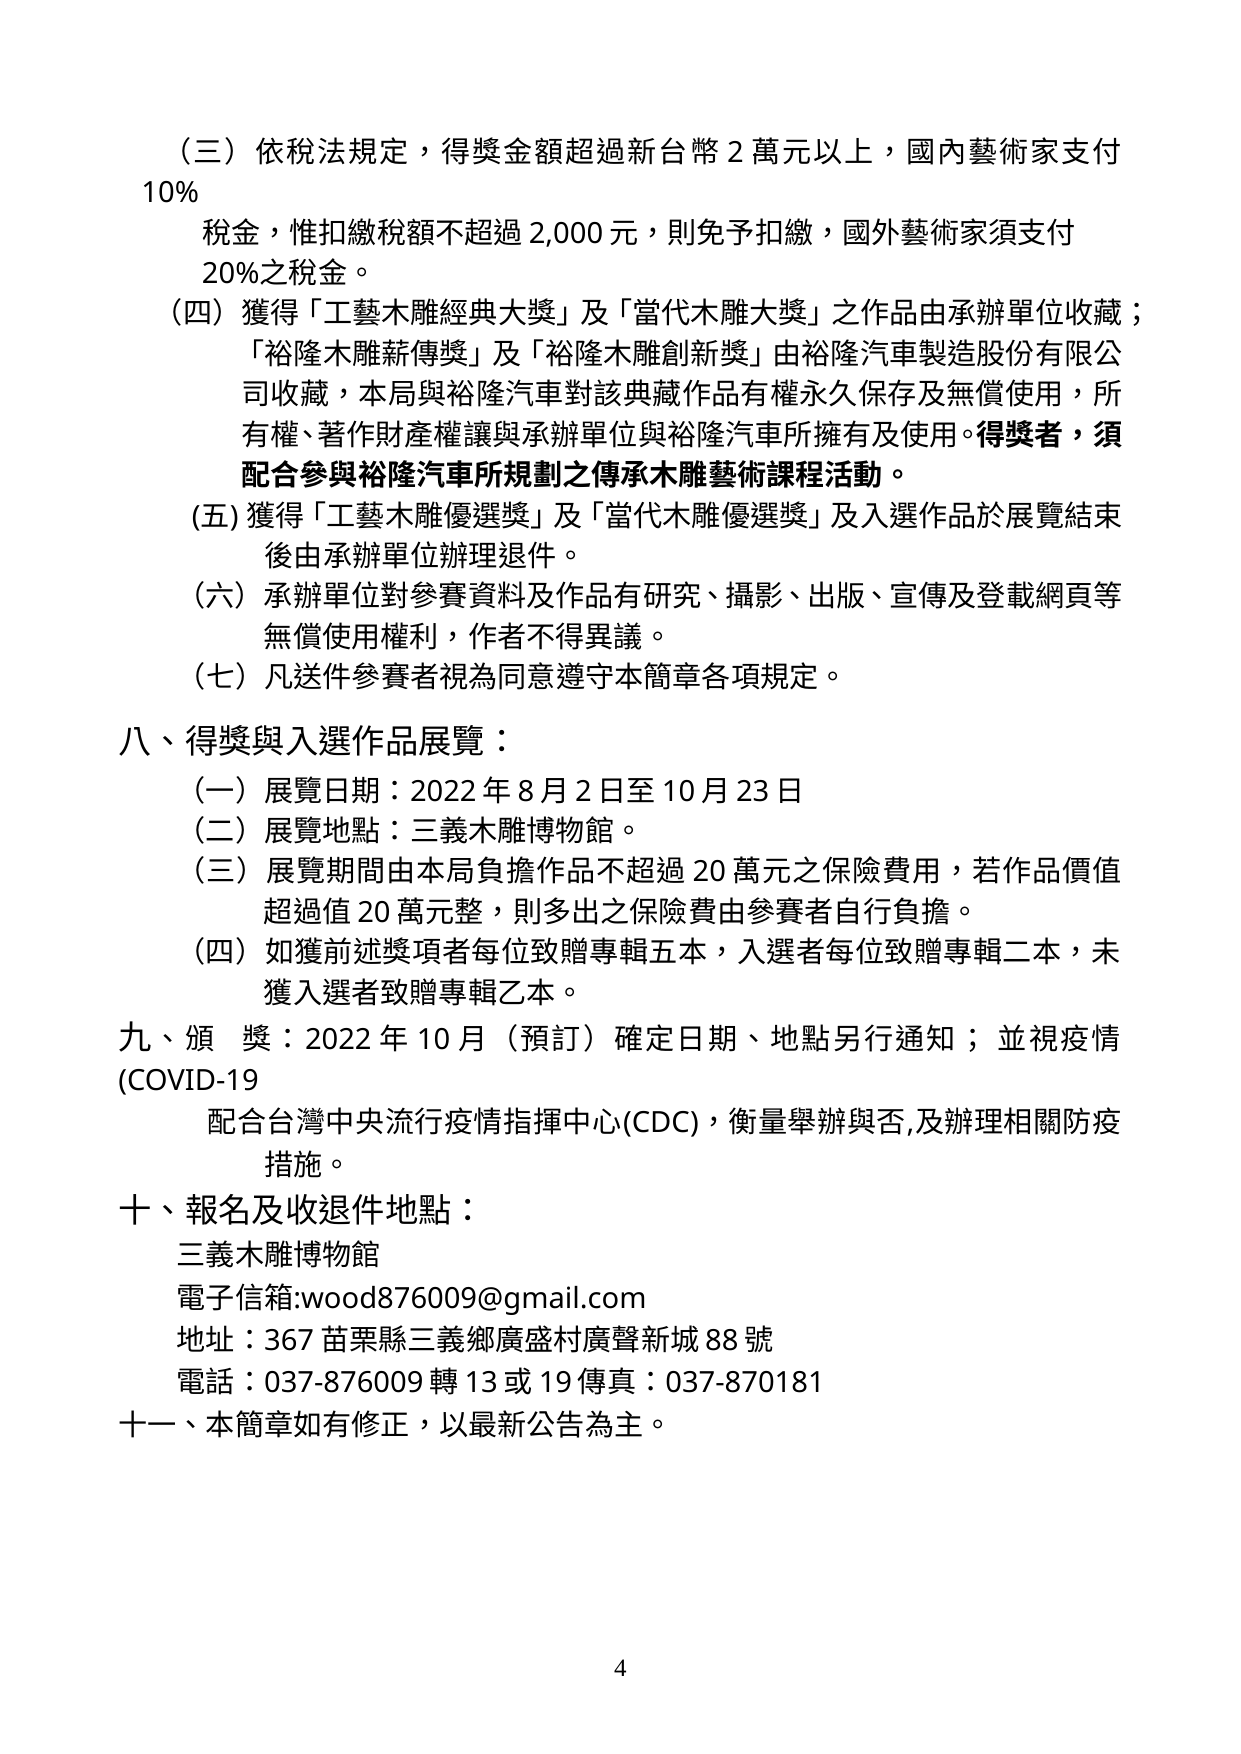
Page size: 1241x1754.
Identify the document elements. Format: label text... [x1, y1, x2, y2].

text 三義木雕博物館 [118, 1232, 1122, 1274]
text 20%之稅金。 [141, 251, 1122, 292]
text 配合台灣中央流行疫情指揮中心(CDC)，衡量舉辦與否,及辦理相關防疫措施。 [118, 1099, 1122, 1184]
text （三）展覽期間由本局負擔作品不超過20萬元之保險費用，若作品價值超過值20萬元整，則多出之保險費由參賽者自行負擔。 [176, 849, 1122, 930]
text （六）承辦單位對參賽資料及作品有研究、攝影、出版、宣傳及登載網頁等無償使用權利，作者不得異議。 [176, 574, 1122, 655]
text （二）展覽地點：三義木雕博物館。 [118, 809, 1122, 849]
text 電子信箱:wood876009@gmail.com [118, 1274, 1122, 1317]
text （七）凡送件參賽者視為同意遵守本簡章各項規定。 [177, 655, 1122, 696]
text （四）如獲前述獎項者每位致贈專輯五本，入選者每位致贈專輯二本，未獲入選者致贈專輯乙本。 [176, 930, 1122, 1011]
text 九、頒 獎：2022年10月（預訂）確定日期、地點另行通知； 並視疫情(COVID-19 [118, 1011, 1122, 1099]
text 十一、本簡章如有修正，以最新公告為主。 [118, 1401, 1122, 1444]
text 稅金，惟扣繳稅額不超過2,000元，則免予扣繳，國外藝術家須支付 [141, 211, 1122, 251]
text （三）依稅法規定，得獎金額超過新台幣2萬元以上，國內藝術家支付10% [141, 130, 1122, 211]
text 電話：037-876009轉13或19傳真：037-870181 [118, 1359, 1122, 1401]
text (五) 獲得「工藝木雕優選獎」及「當代木雕優選獎」及入選作品於展覽結束後由承辦單位辦理退件。 [192, 494, 1122, 574]
text （一）展覽日期：2022年8月2日至10月23日 [118, 769, 1122, 809]
text 地址：367苗栗縣三義鄉廣盛村廣聲新城88號 [118, 1317, 1122, 1359]
text 八、得獎與入選作品展覽： [118, 721, 1122, 761]
text （四）獲得「工藝木雕經典大獎」及「當代木雕大獎」之作品由承辦單位收藏；「裕隆木雕薪傳獎」及「裕隆木雕創新獎」由裕隆汽車製造股份有限公司收藏，本局與裕隆汽車對該典藏作品有權永久保存及無償使用，所有權、著作財產權讓與承辦單位與裕隆汽車所擁有及使用。得獎者，須配合參與裕隆汽車所規劃之傳承木雕藝術課程活動。 [154, 292, 1122, 494]
text 十、報名及收退件地點： [118, 1184, 1122, 1232]
